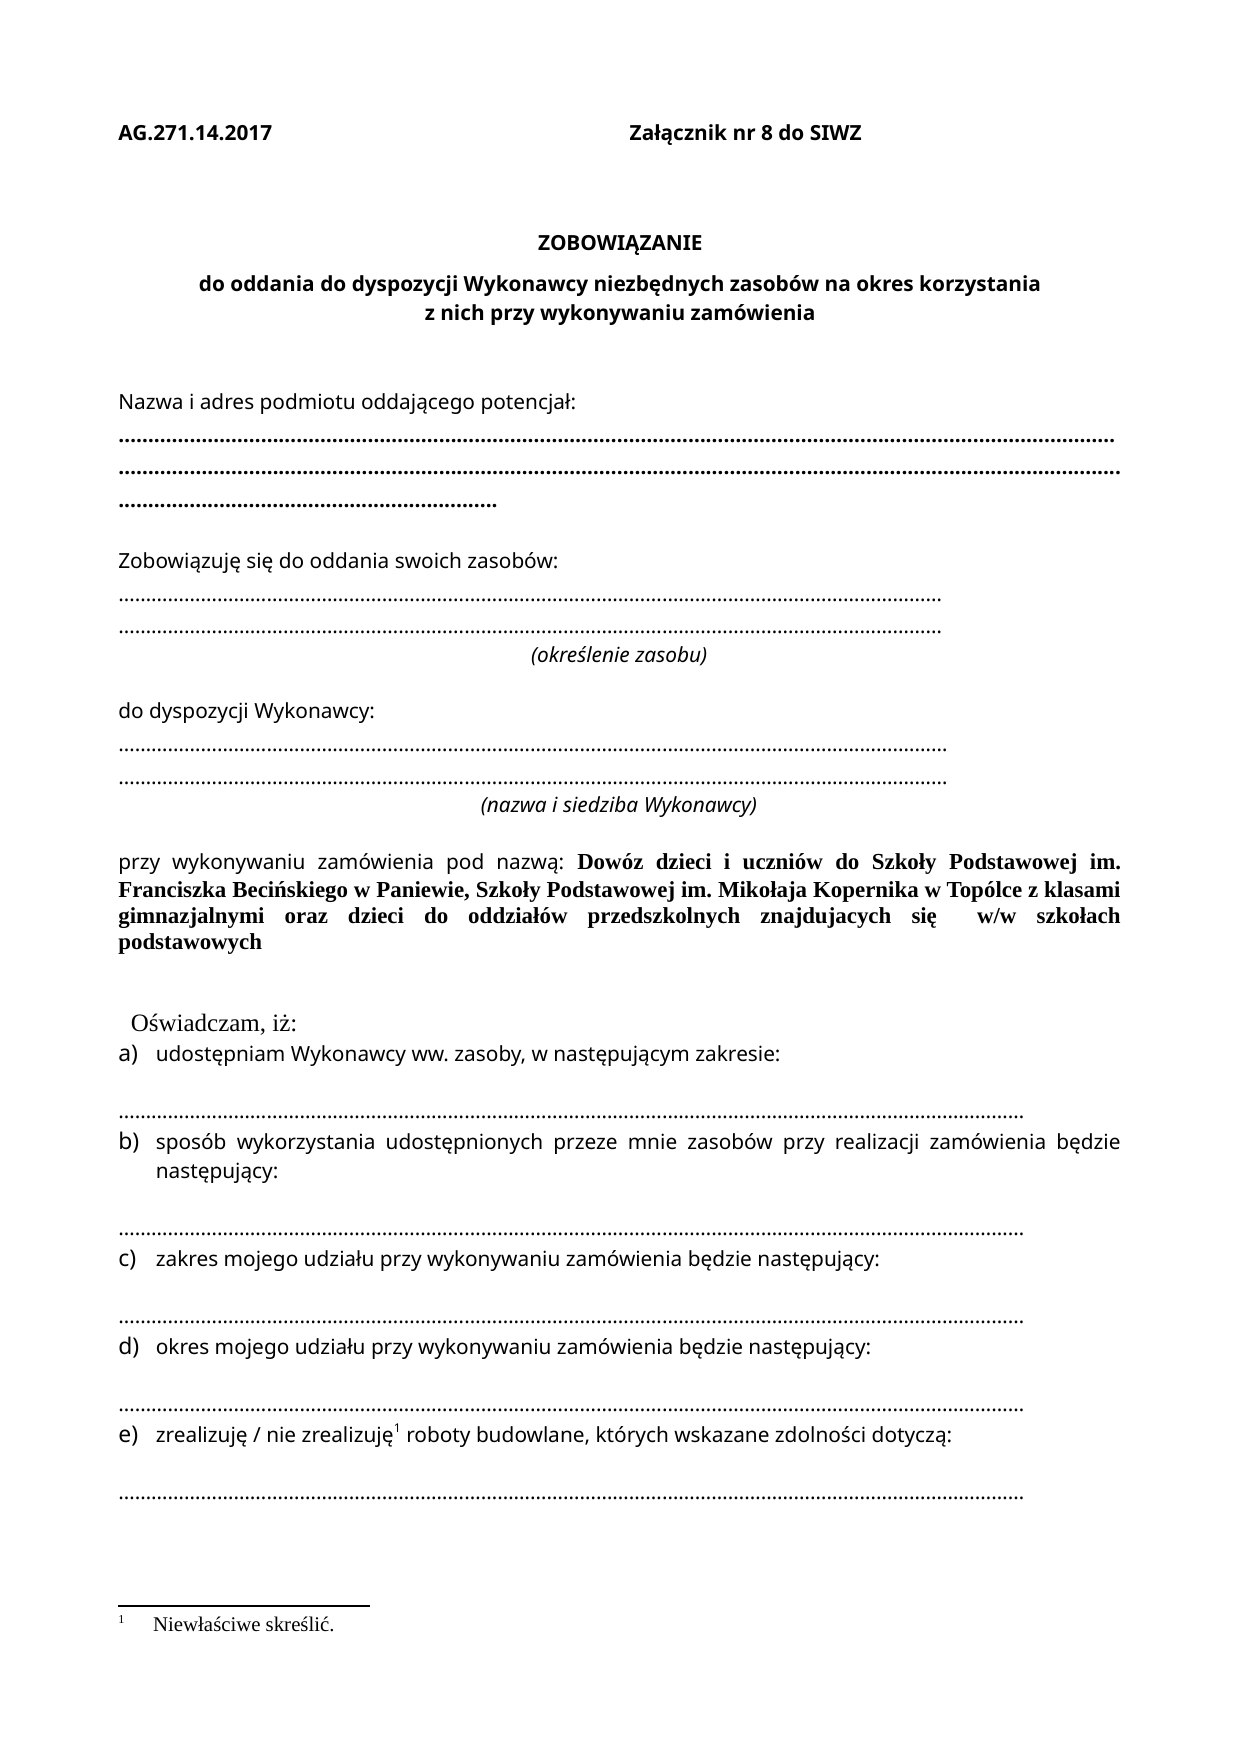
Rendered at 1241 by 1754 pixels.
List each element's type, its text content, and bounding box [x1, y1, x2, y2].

text Oświadczam, iż: [118, 1008, 1122, 1037]
text …………………………………………………………………………………………………………………………………… [118, 579, 1122, 607]
text …………………………………………………………………………………………………………….……………………… [118, 762, 1122, 790]
text Nazwa i adres podmiotu oddającego potencjał: [118, 387, 1122, 416]
list udostępniam Wykonawcy ww. zasoby, w następującym zakresie: [118, 1037, 1122, 1068]
list sposób wykorzystania udostępnionych przeze mnie zasobów przy realizacji zamówienia będzie następujący: [118, 1125, 1122, 1185]
text do oddania do dyspozycji Wykonawcy niezbędnych zasobów na okres korzystania z nich przy wykonywaniu zamówienia [118, 269, 1122, 326]
text AG.271.14.2017 Załącznik nr 8 do SIWZ [118, 118, 1122, 147]
text ………………………………………………………………………………………………………………………………………………… [118, 1389, 1122, 1418]
text ZOBOWIĄZANIE [118, 228, 1122, 257]
text …………………………………………………………………………………………………………………………….……… [118, 729, 1122, 758]
list zrealizuję / nie zrealizuję roboty budowlane, których wskazane zdolności dotyczą: [118, 1418, 1122, 1449]
text Zobowiązuję się do oddania swoich zasobów: [118, 546, 1122, 574]
text do dyspozycji Wykonawcy: [118, 697, 1122, 725]
list zakres mojego udziału przy wykonywaniu zamówienia będzie następujący: [118, 1242, 1122, 1273]
text ………………………………………………………………………………………………………………………………………………… [118, 1213, 1122, 1242]
text (określenie zasobu) [118, 640, 1122, 668]
text ………………………………………………………………………………………………………………………………………………… [118, 1301, 1122, 1330]
text ………………………………………………………………………………………………………………………………………………… [118, 1097, 1122, 1125]
text ………………………………………………………………………………………………………………………………………………… [118, 1477, 1122, 1506]
text …………………………………………………………………………………………………………………………………… [118, 611, 1122, 640]
text przy wykonywaniu zamówienia pod nazwą: Dowóz dzieci i uczniów do Szkoły Podstawowej im. Franciszka Becińskiego w Paniewie, Szkoły Podstawowej im. Mikołaja Kopernika w Topólce z klasami gimnazjalnymi oraz dzieci do oddziałów przedszkolnych znajdujacych się w/w szkołach podstawowych [118, 847, 1122, 955]
list okres mojego udziału przy wykonywaniu zamówienia będzie następujący: [118, 1330, 1122, 1361]
text (nazwa i siedziba Wykonawcy) [118, 790, 1122, 819]
list Niewłaściwe skreślić. [118, 1612, 1122, 1636]
text …………………………………………………………………………………………………………………………………………………………………………………………………………………………………………………………………………..................................................................................................... [118, 420, 1122, 513]
